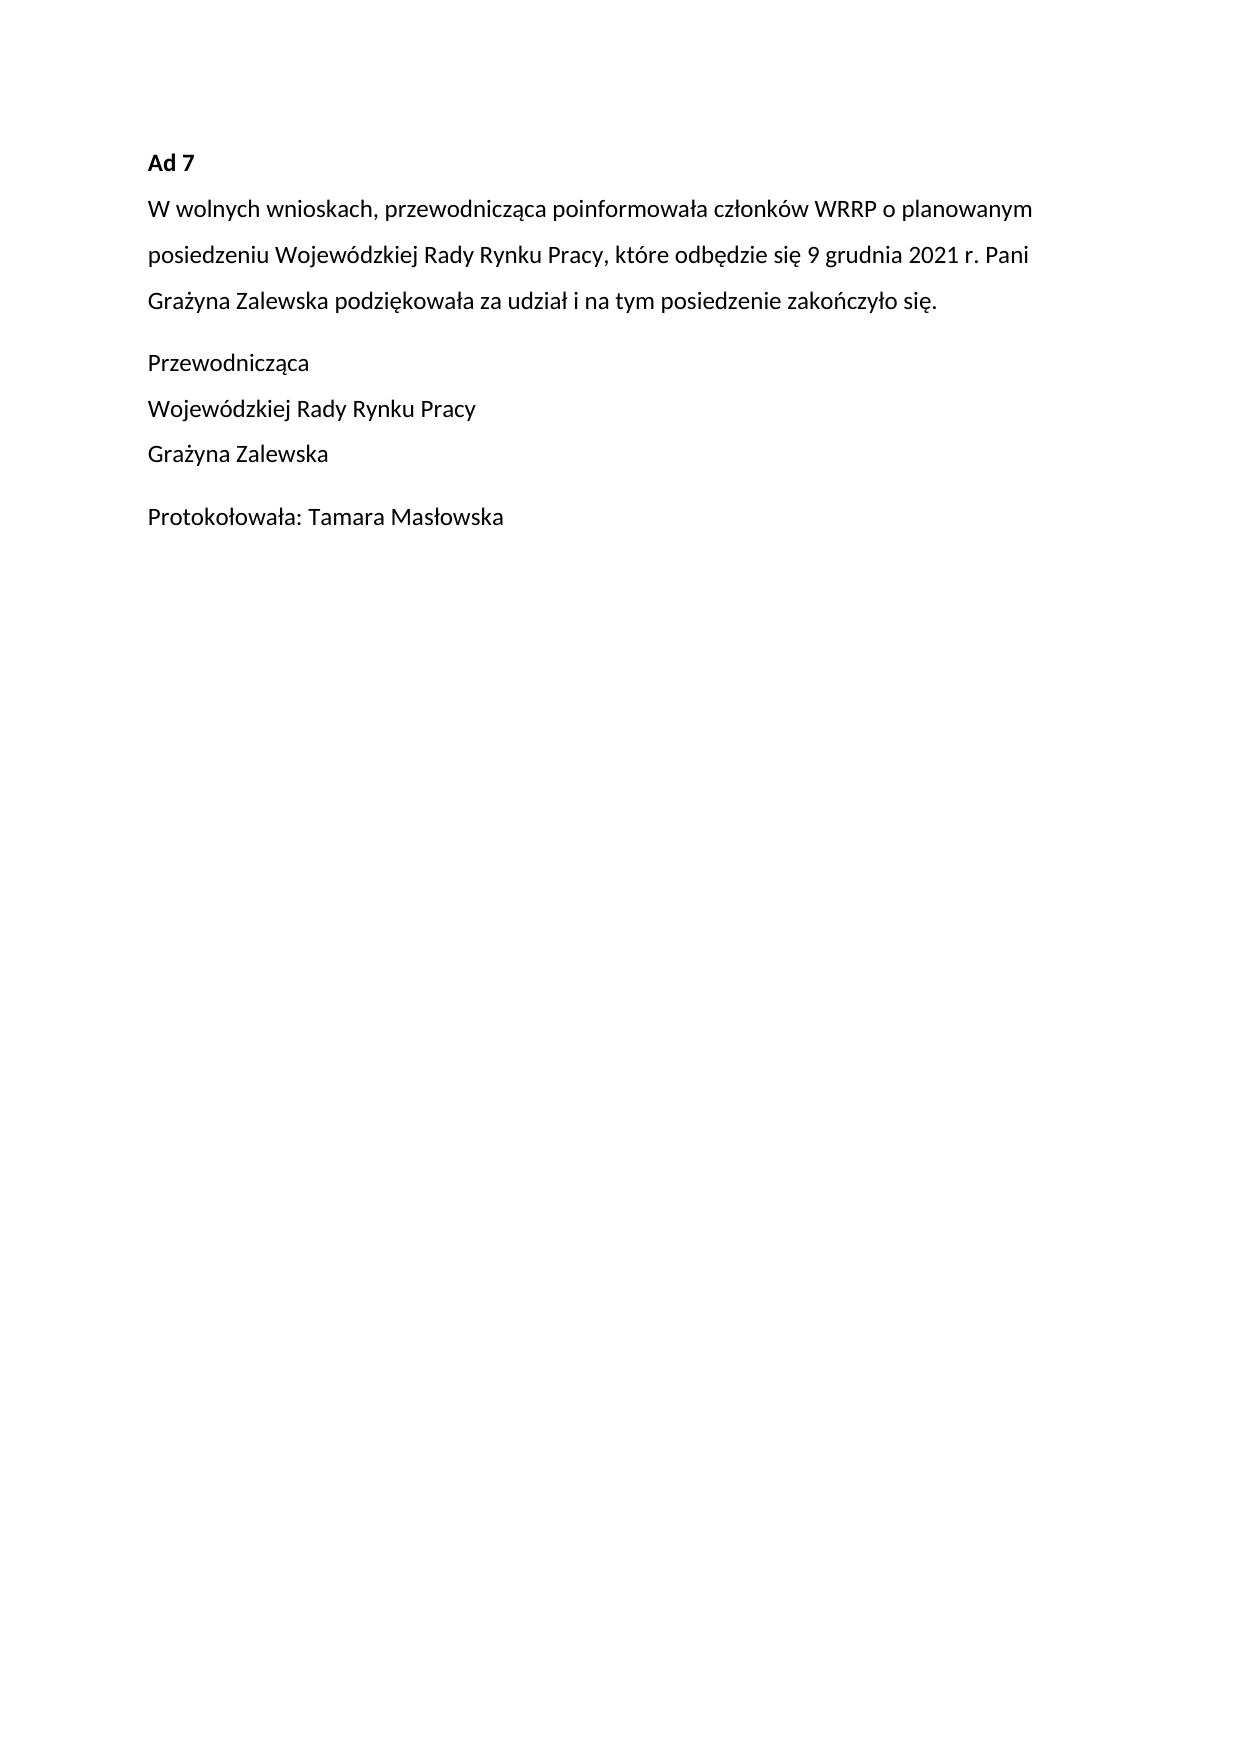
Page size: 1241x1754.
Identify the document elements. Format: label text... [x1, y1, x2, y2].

text W wolnych wnioskach, przewodnicząca poinformowała członków WRRP o planowanym posiedzeniu Wojewódzkiej Rady Rynku Pracy, które odbędzie się 9 grudnia 2021 r. Pani Grażyna Zalewska podziękowała za udział i na tym posiedzenie zakończyło się. [148, 193, 1093, 315]
text Protokołowała: Tamara Masłowska [148, 501, 1093, 532]
text Przewodnicząca Wojewódzkiej Rady Rynku Pracy Grażyna Zalewska [148, 347, 1093, 469]
subtitle Ad 7 [148, 148, 1093, 178]
